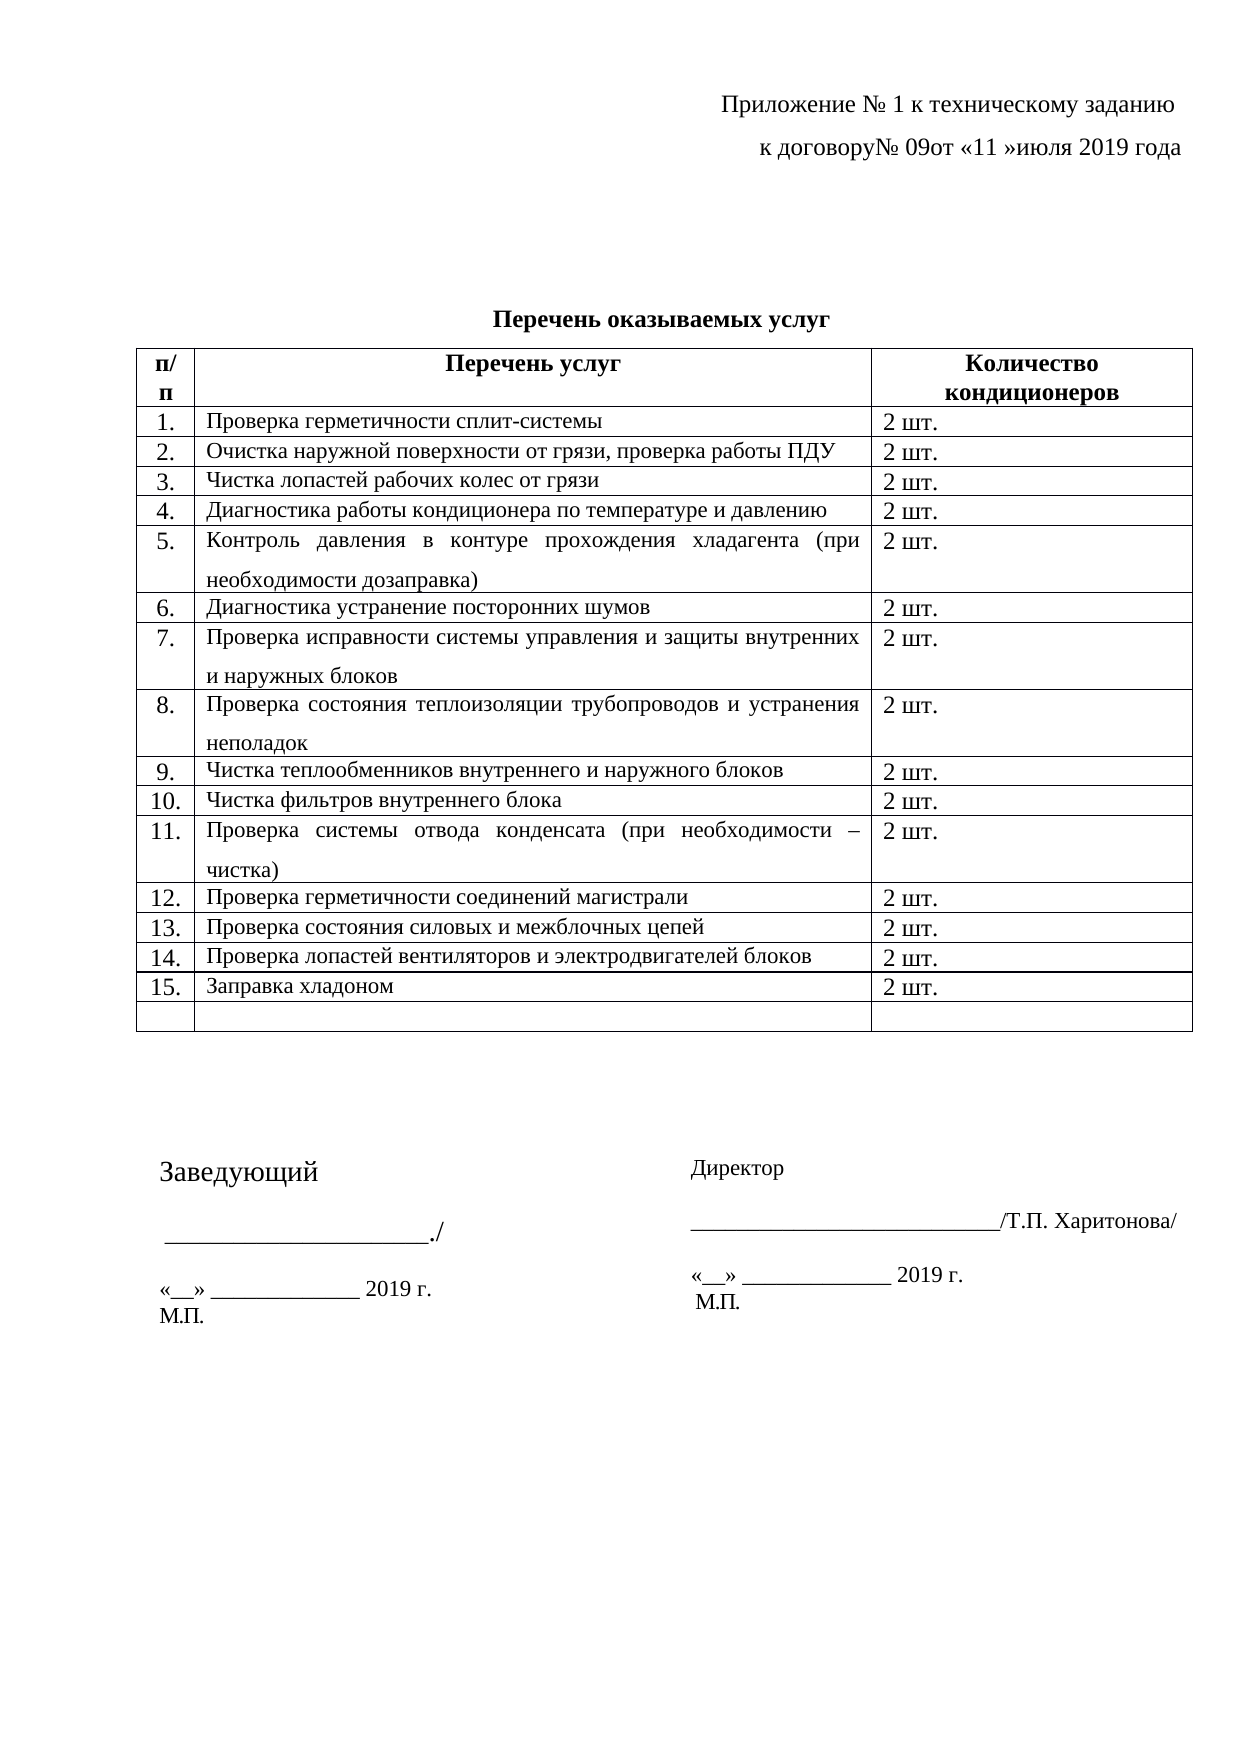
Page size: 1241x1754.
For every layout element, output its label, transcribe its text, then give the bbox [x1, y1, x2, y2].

table_cell 2 шт. [872, 943, 1192, 971]
table_cell 7. [137, 623, 194, 689]
table_cell 2 шт. [872, 690, 1192, 756]
table_cell 9. [137, 757, 194, 785]
table_cell 2 шт. [872, 883, 1192, 912]
table_cell Проверка исправности системы управления и защиты внутренних и наружных блоков [195, 623, 871, 689]
text к договору№ 09от «11 »июля 2019 года [148, 132, 1181, 161]
table_cell 2. [137, 437, 194, 466]
table_cell Проверка состояния силовых и межблочных цепей [195, 913, 871, 942]
table_cell [137, 1002, 194, 1031]
table_header Количество кондиционеров [872, 349, 1192, 406]
table_cell 2 шт. [872, 467, 1192, 495]
table_cell Проверка герметичности соединений магистрали [195, 883, 871, 912]
table_cell 5. [137, 526, 194, 592]
table_header Заведующий _______________________./ «__» _____________ 2019 г. М.П. [148, 1154, 679, 1328]
table_cell Контроль давления в контуре прохождения хладагента (при необходимости дозаправка) [195, 526, 871, 592]
table_cell 2 шт. [872, 816, 1192, 882]
table_cell 2 шт. [872, 407, 1192, 436]
table_cell 2 шт. [872, 913, 1192, 942]
table_cell 10. [137, 786, 194, 815]
table_cell Проверка герметичности сплит-системы [195, 407, 871, 436]
table_cell 4. [137, 496, 194, 525]
table_cell Диагностика работы кондиционера по температуре и давлению [195, 496, 871, 525]
table_cell 3. [137, 467, 194, 495]
table_cell 2 шт. [872, 496, 1192, 525]
text Приложение № 1 к техническому заданию [148, 89, 1181, 117]
table_cell 2 шт. [872, 437, 1192, 466]
table_cell Проверка состояния теплоизоляции трубопроводов и устранения неполадок [195, 690, 871, 756]
table_header п/п [137, 349, 194, 406]
table_cell Проверка лопастей вентиляторов и электродвигателей блоков [195, 943, 871, 971]
table_cell 2 шт. [872, 757, 1192, 785]
table_cell 13. [137, 913, 194, 942]
table_cell [195, 1002, 871, 1031]
table_cell Чистка лопастей рабочих колес от грязи [195, 467, 871, 495]
table_cell 6. [137, 593, 194, 622]
table_cell 8. [137, 690, 194, 756]
table_cell Проверка системы отвода конденсата (при необходимости – чистка) [195, 816, 871, 882]
table_cell 2 шт. [872, 623, 1192, 689]
table_cell [872, 1002, 1192, 1031]
table_header Перечень услуг [195, 349, 871, 406]
table_cell Заправка хладоном [195, 973, 871, 1001]
table_cell 2 шт. [872, 786, 1192, 815]
table_cell Чистка фильтров внутреннего блока [195, 786, 871, 815]
table_cell 1. [137, 407, 194, 436]
table_cell Очистка наружной поверхности от грязи, проверка работы ПДУ [195, 437, 871, 466]
table_cell 2 шт. [872, 526, 1192, 592]
table_cell Чистка теплообменников внутреннего и наружного блоков [195, 757, 871, 785]
table_cell 11. [137, 816, 194, 882]
table_cell 2 шт. [872, 593, 1192, 622]
table_cell 2 шт. [872, 973, 1192, 1001]
table_cell Диагностика устранение посторонних шумов [195, 593, 871, 622]
table_header Директор ___________________________/Т.П. Харитонова/ «__» _____________ 2019 г. М.П. [679, 1154, 1192, 1328]
table_cell 15. [137, 973, 194, 1001]
table_cell 12. [137, 883, 194, 912]
table_cell 14. [137, 943, 194, 971]
text Перечень оказываемых услуг [148, 304, 1181, 333]
